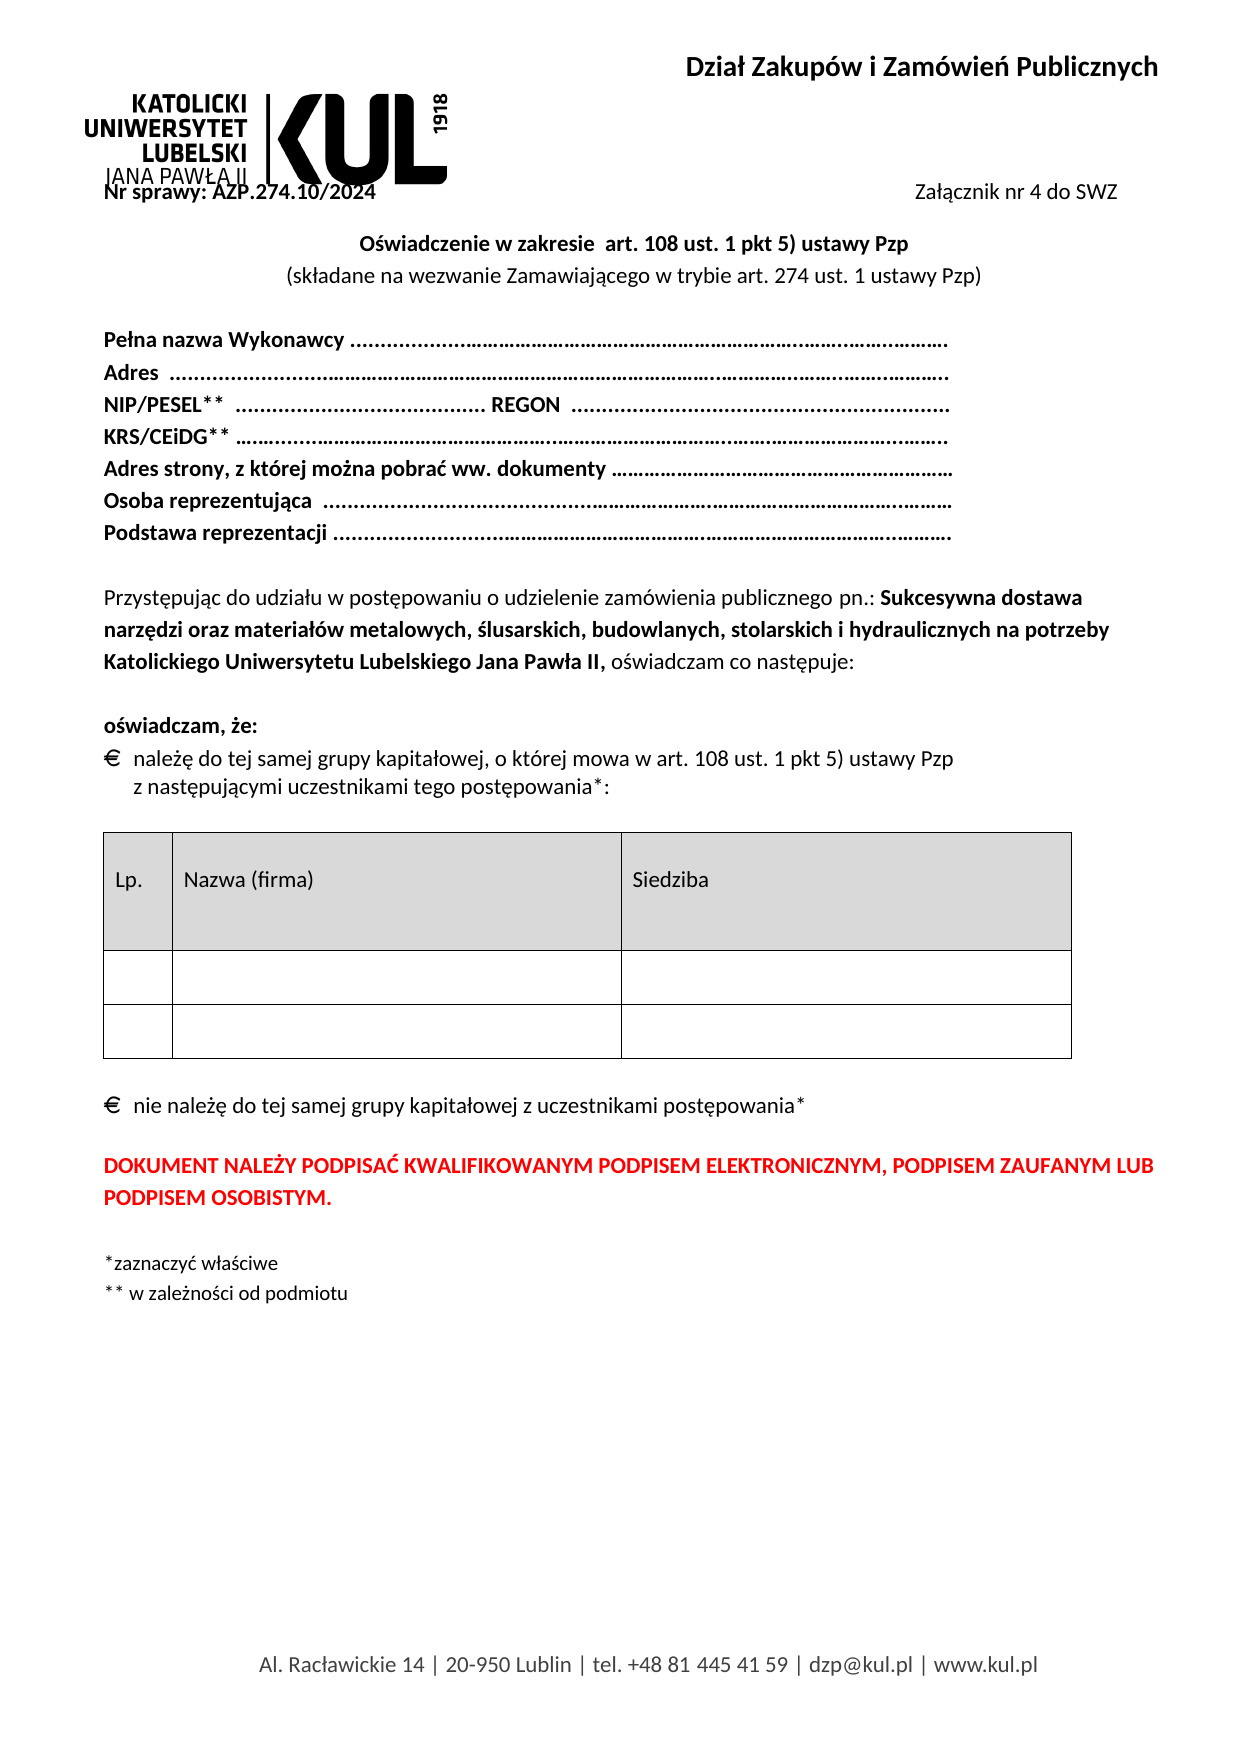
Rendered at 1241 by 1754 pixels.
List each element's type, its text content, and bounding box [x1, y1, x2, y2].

text oświadczam, że: [103, 712, 1165, 740]
table_header Siedziba [622, 833, 1071, 950]
text Podstawa reprezentacji ............................……………………………….……………………………..………. [103, 518, 1165, 547]
table_cell [173, 1005, 621, 1058]
text NIP/PESEL** ......................................... REGON .............................................................. [103, 390, 1165, 418]
table_cell [622, 1005, 1071, 1058]
text KRS/CEiDG** ….….......……………………………………..…………………………..…….…………………...…….. [103, 422, 1165, 450]
text Adres ..........................………….…………………………………………………..…………..……..……..……….. [103, 358, 1165, 386]
text Nr sprawy: AZP.274.10/2024 Załącznik nr 4 do SWZ [103, 197, 1165, 205]
table_cell [622, 951, 1071, 1004]
list nie należę do tej samej grupy kapitałowej z uczestnikami postępowania* [103, 1091, 1165, 1119]
table_header Nazwa (firma) [173, 833, 621, 950]
table_cell [173, 951, 621, 1004]
text (składane na wezwanie Zamawiającego w trybie art. 274 ust. 1 ustawy Pzp) [103, 261, 1165, 289]
table_cell [104, 951, 172, 1004]
text DOKUMENT NALEŻY PODPISAĆ KWALIFIKOWANYM PODPISEM ELEKTRONICZNYM, PODPISEM ZAUFANYM LUB PODPISEM OSOBISTYM. [103, 1151, 1165, 1211]
text Przystępując do udziału w postępowaniu o udzielenie zamówienia publicznego pn.: Sukcesywna dostawa narzędzi oraz materiałów metalowych, ślusarskich, budowlanych, stolarskich i hydraulicznych na potrzeby Katolickiego Uniwersytetu Lubelskiego Jana Pawła II, oświadczam co następuje: [103, 583, 1165, 675]
text Adres strony, z której można pobrać ww. dokumenty ……………………………………………………… [103, 454, 1165, 482]
table_header Lp. [104, 833, 172, 950]
text Oświadczenie w zakresie art. 108 ust. 1 pkt 5) ustawy Pzp [103, 229, 1165, 257]
text Osoba reprezentująca ............................................………………….……………………………..……… [103, 486, 1165, 514]
table_cell [104, 1005, 172, 1058]
list należę do tej samej grupy kapitałowej, o której mowa w art. 108 ust. 1 pkt 5) ustawy Pzp z następującymi uczestnikami tego postępowania*: [103, 744, 1165, 800]
text ** w zależności od podmiotu [103, 1280, 1165, 1305]
text *zaznaczyć właściwe [103, 1251, 1165, 1276]
text Pełna nazwa Wykonawcy ...................……………………………………………………..……..……..………. [103, 325, 1165, 353]
